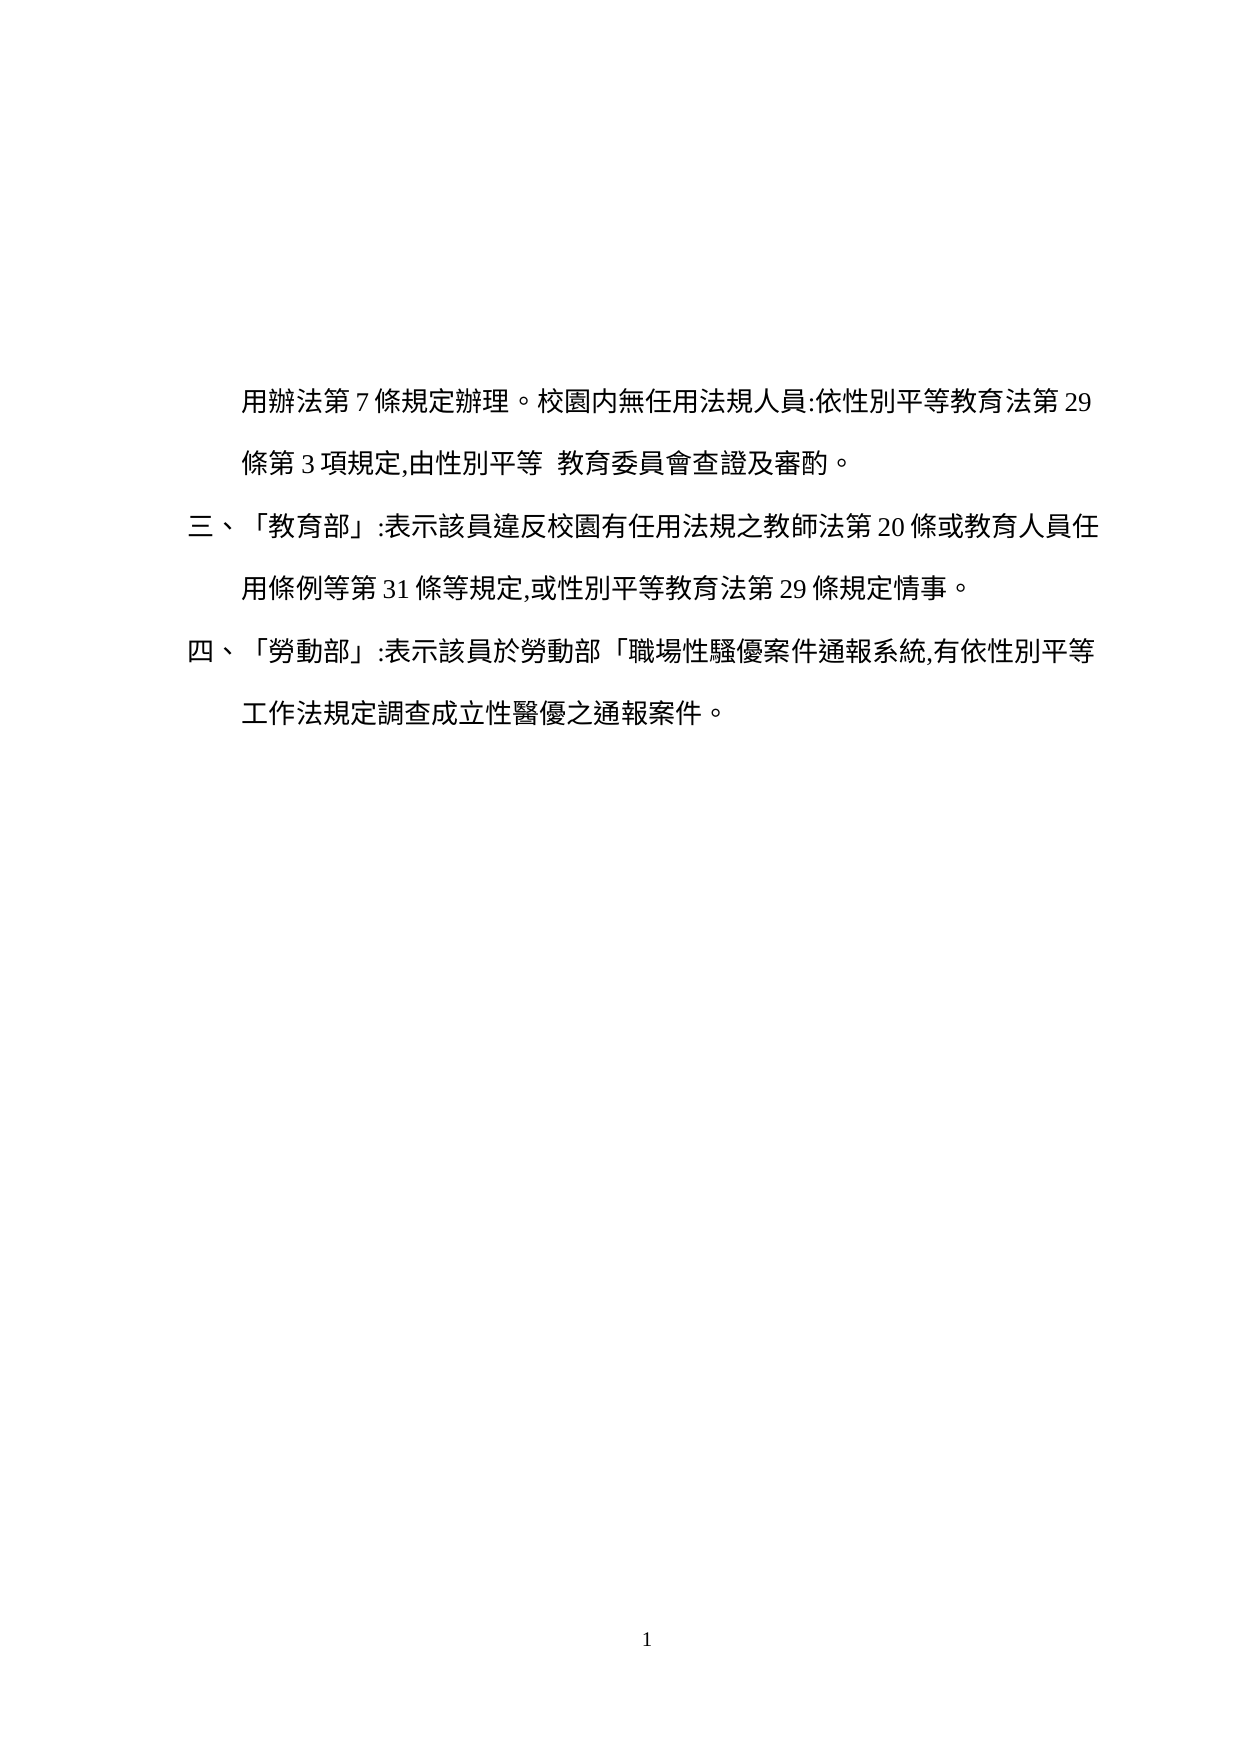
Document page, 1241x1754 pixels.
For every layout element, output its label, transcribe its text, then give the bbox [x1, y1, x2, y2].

text 用辦法第7條規定辦理。校園内無任用法規人員:依性別平等教育法第29條第3項規定,由性別平等 教育委員會查證及審酌。 [187, 358, 1106, 483]
text 四、「勞動部」:表示該員於勞動部「職場性騷優案件通報系統,有依性別平等工作法規定調查成立性醫優之通報案件。 [187, 608, 1106, 795]
text 三、「教育部」:表示該員違反校園有任用法規之教師法第20條或教育人員任用條例等第31條等規定,或性別平等教育法第29條規定情事。 [187, 483, 1106, 608]
